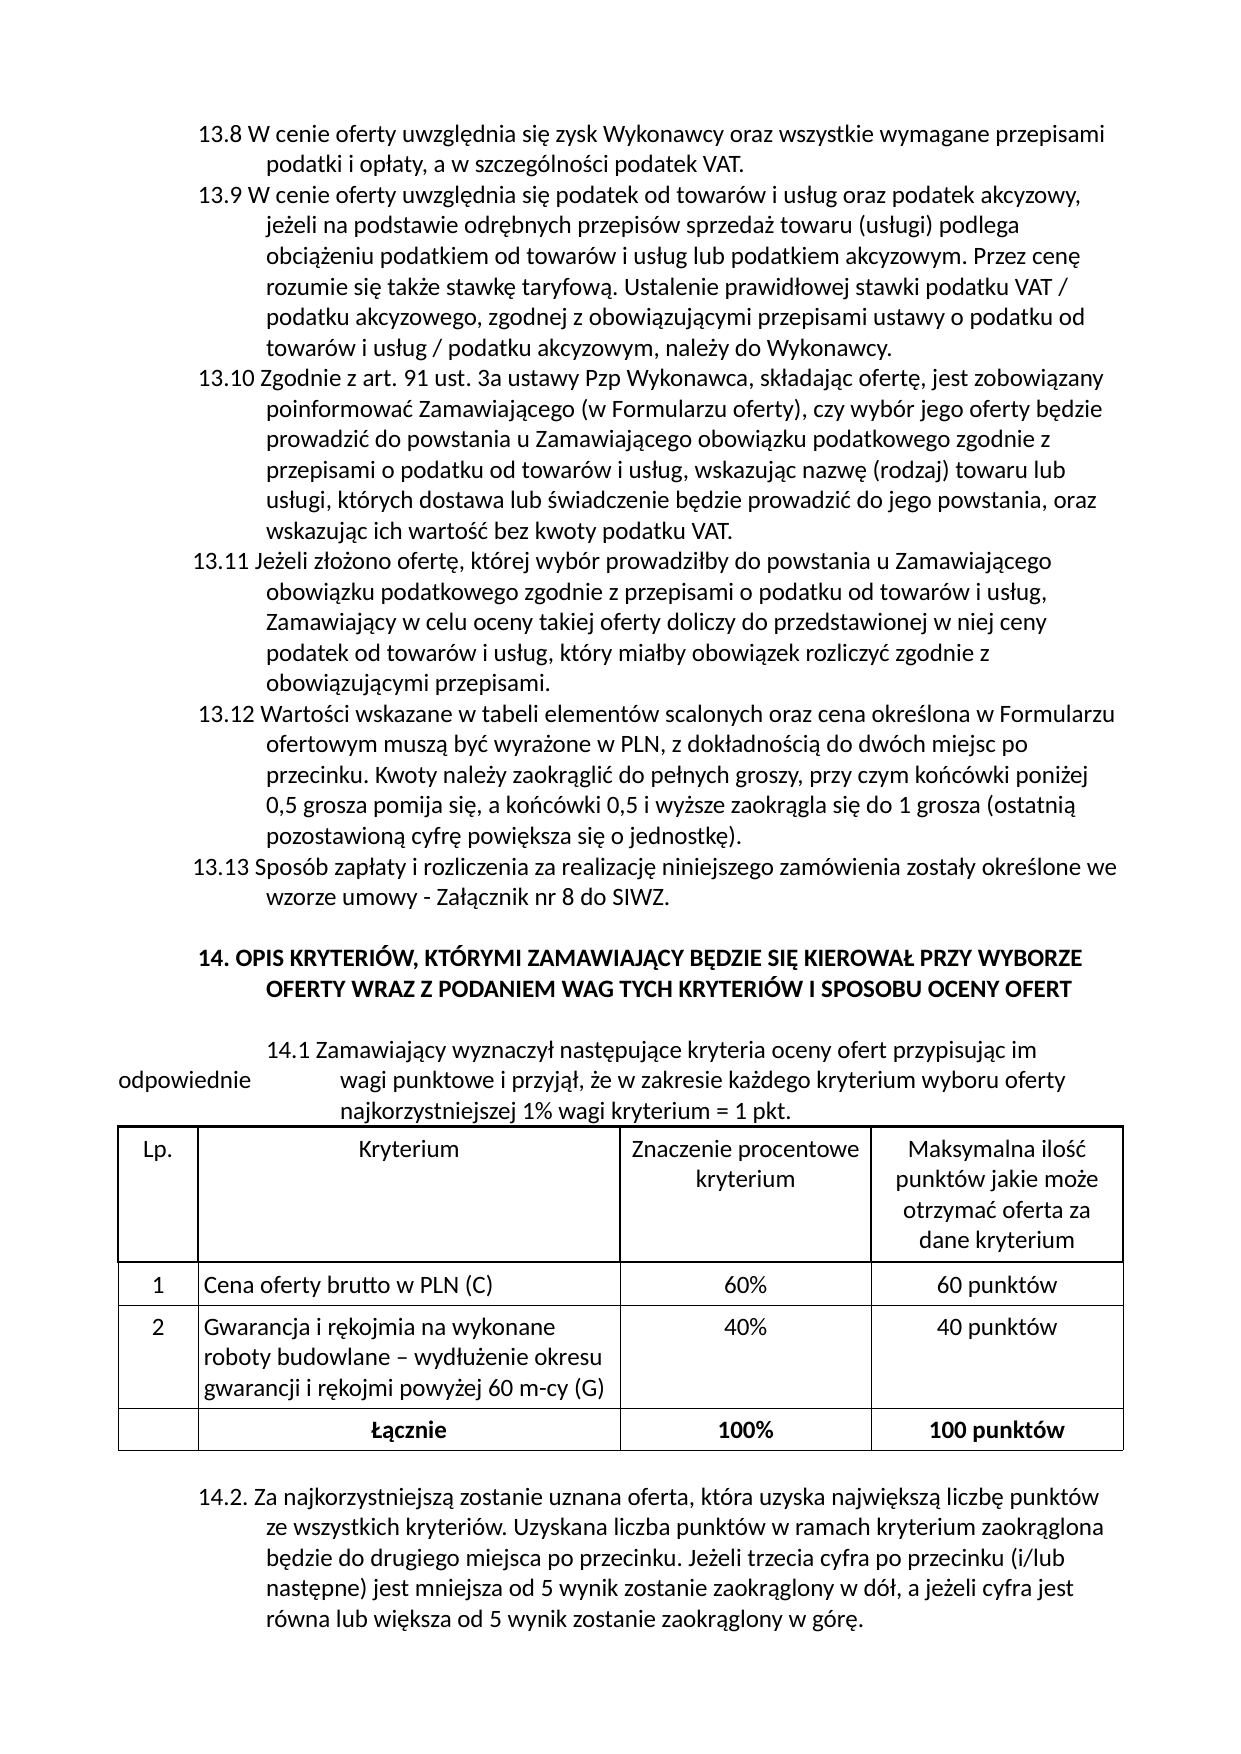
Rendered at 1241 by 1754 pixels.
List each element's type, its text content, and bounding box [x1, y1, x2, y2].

table_cell 100 punktów [872, 1409, 1123, 1450]
table_cell 1 [119, 1263, 198, 1305]
table_header Znaczenie procentowe kryterium [621, 1128, 870, 1261]
table_header Lp. [119, 1128, 197, 1261]
table_cell Gwarancja i rękojmia na wykonane roboty budowlane – wydłużenie okresu gwarancji i rękojmi powyżej 60 m-cy (G) [199, 1306, 620, 1408]
table_cell [119, 1409, 198, 1450]
table_header Kryterium [199, 1128, 619, 1261]
table_cell 40 punktów [872, 1306, 1123, 1408]
table_cell 40% [621, 1306, 871, 1408]
table_cell Łącznie [199, 1409, 620, 1450]
table_cell 60% [621, 1263, 871, 1305]
table_header Maksymalna ilość punktów jakie może otrzymać oferta za dane kryterium [872, 1128, 1122, 1261]
table_cell Cena oferty brutto w PLN (C) [199, 1263, 620, 1305]
table_cell 60 punktów [872, 1263, 1123, 1305]
text 13.8 W cenie oferty uwzględnia się zysk Wykonawcy oraz wszystkie wymagane przepisami podatki i opłaty, a w szczególności podatek VAT. 13.9 W cenie oferty uwzględnia się podatek od towarów i usług oraz podatek akcyzowy, jeżeli na podstawie odrębnych przepisów sprzedaż towaru (usługi) podlega obciążeniu podatkiem od towarów i usług lub podatkiem akcyzowym. Przez cenę rozumie się także stawkę taryfową. Ustalenie prawidłowej stawki podatku VAT / podatku akcyzowego, zgodnej z obowiązującymi przepisami ustawy o podatku od towarów i usług / podatku akcyzowym, należy do Wykonawcy. 13.10 Zgodnie z art. 91 ust. 3a ustawy Pzp Wykonawca, składając ofertę, jest zobowiązany poinformować Zamawiającego (w Formularzu oferty), czy wybór jego oferty będzie prowadzić do powstania u Zamawiającego obowiązku podatkowego zgodnie z przepisami o podatku od towarów i usług, wskazując nazwę (rodzaj) towaru lub usługi, których dostawa lub świadczenie będzie prowadzić do jego powstania, oraz wskazując ich wartość bez kwoty podatku VAT. 13.11 Jeżeli złożono ofertę, której wybór prowadziłby do powstania u Zamawiającego obowiązku podatkowego zgodnie z przepisami o podatku od towarów i usług, Zamawiający w celu oceny takiej oferty doliczy do przedstawionej w niej ceny podatek od towarów i usług, który miałby obowiązek rozliczyć zgodnie z obowiązującymi przepisami. 13.12 Wartości wskazane w tabeli elementów scalonych oraz cena określona w Formularzu ofertowym muszą być wyrażone w PLN, z dokładnością do dwóch miejsc po przecinku. Kwoty należy zaokrąglić do pełnych groszy, przy czym końcówki poniżej 0,5 grosza pomija się, a końcówki 0,5 i wyższe zaokrągla się do 1 grosza (ostatnią pozostawioną cyfrę powiększa się o jednostkę). 13.13 Sposób zapłaty i rozliczenia za realizację niniejszego zamówienia zostały określone we wzorze umowy - Załącznik nr 8 do SIWZ. 14. OPIS KRYTERIÓW, KTÓRYMI ZAMAWIAJĄCY BĘDZIE SIĘ KIEROWAŁ PRZY WYBORZE OFERTY WRAZ Z PODANIEM WAG TYCH KRYTERIÓW I SPOSOBU OCENY OFERT 14.1 Zamawiający wyznaczył następujące kryteria oceny ofert przypisując im odpowiednie wagi punktowe i przyjął, że w zakresie każdego kryterium wyboru oferty najkorzystniejszej 1% wagi kryterium = 1 pkt. [118, 118, 1122, 1125]
table_cell 100% [621, 1409, 871, 1450]
text 14.2. Za najkorzystniejszą zostanie uznana oferta, która uzyska największą liczbę punktów ze wszystkich kryteriów. Uzyskana liczba punktów w ramach kryterium zaokrąglona będzie do drugiego miejsca po przecinku. Jeżeli trzecia cyfra po przecinku (i/lub następne) jest mniejsza od 5 wynik zostanie zaokrąglony w dół, a jeżeli cyfra jest równa lub większa od 5 wynik zostanie zaokrąglony w górę. [118, 1451, 1122, 1633]
table_cell 2 [119, 1306, 198, 1408]
